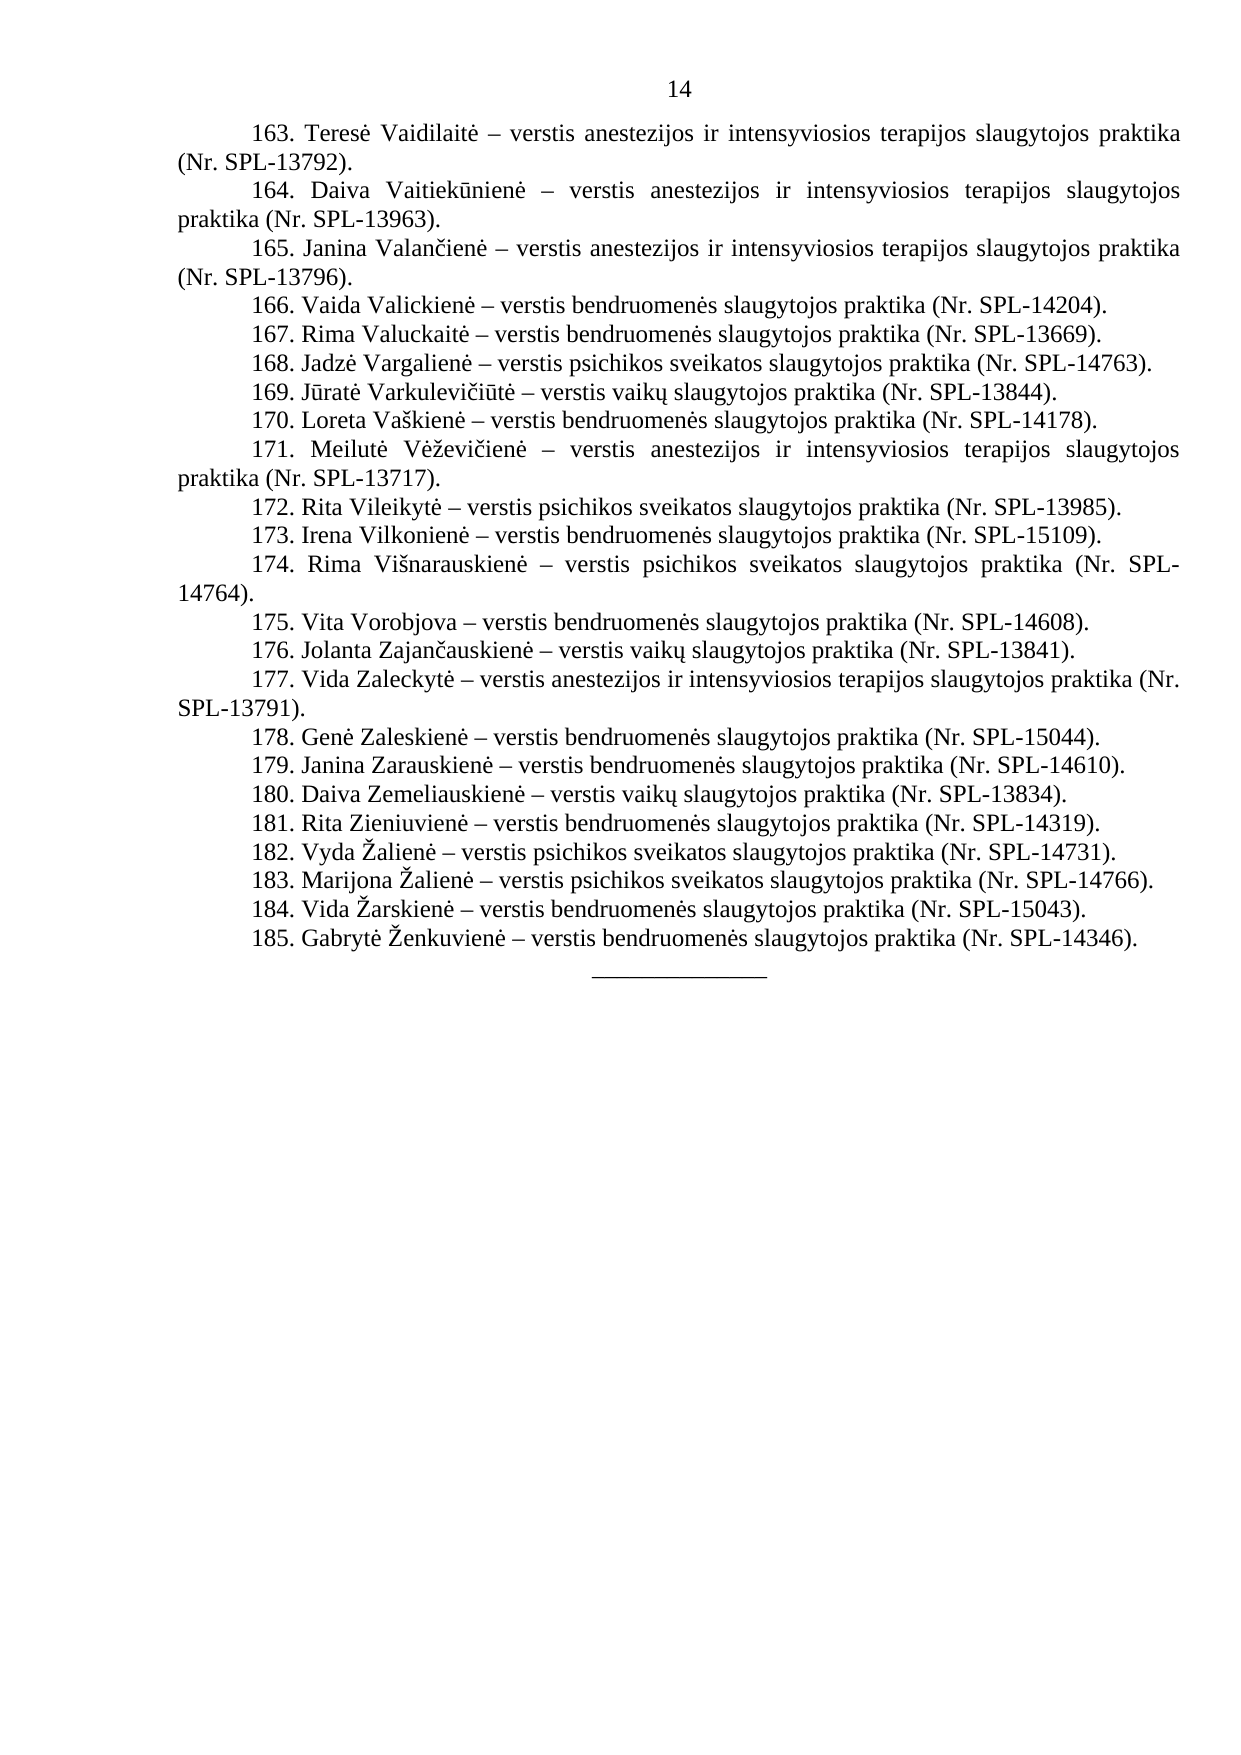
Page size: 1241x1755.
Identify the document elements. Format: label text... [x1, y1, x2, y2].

text 173. Irena Vilkonienė – verstis bendruomenės slaugytojos praktika (Nr. SPL-15109). [177, 521, 1181, 549]
text 164. Daiva Vaitiekūnienė – verstis anestezijos ir intensyviosios terapijos slaugytojos praktika (Nr. SPL-13963). [177, 176, 1181, 233]
text 183. Marijona Žalienė – verstis psichikos sveikatos slaugytojos praktika (Nr. SPL-14766). [177, 866, 1181, 894]
text 170. Loreta Vaškienė – verstis bendruomenės slaugytojos praktika (Nr. SPL-14178). [177, 406, 1181, 434]
text 181. Rita Zieniuvienė – verstis bendruomenės slaugytojos praktika (Nr. SPL-14319). [177, 808, 1181, 837]
text 168. Jadzė Vargalienė – verstis psichikos sveikatos slaugytojos praktika (Nr. SPL-14763). [177, 348, 1181, 377]
text 176. Jolanta Zajančauskienė – verstis vaikų slaugytojos praktika (Nr. SPL-13841). [177, 636, 1181, 664]
text 165. Janina Valančienė – verstis anestezijos ir intensyviosios terapijos slaugytojos praktika (Nr. SPL-13796). [177, 233, 1181, 291]
text 171. Meilutė Vėževičienė – verstis anestezijos ir intensyviosios terapijos slaugytojos praktika (Nr. SPL-13717). [177, 434, 1181, 492]
text 180. Daiva Zemeliauskienė – verstis vaikų slaugytojos praktika (Nr. SPL-13834). [177, 779, 1181, 808]
text ______________ [177, 952, 1181, 981]
text 163. Teresė Vaidilaitė – verstis anestezijos ir intensyviosios terapijos slaugytojos praktika (Nr. SPL-13792). [177, 118, 1181, 176]
text 185. Gabrytė Ženkuvienė – verstis bendruomenės slaugytojos praktika (Nr. SPL-14346). [177, 923, 1181, 952]
text 174. Rima Višnarauskienė – verstis psichikos sveikatos slaugytojos praktika (Nr. SPL-14764). [177, 549, 1181, 607]
text 179. Janina Zarauskienė – verstis bendruomenės slaugytojos praktika (Nr. SPL-14610). [177, 751, 1181, 779]
text 167. Rima Valuckaitė – verstis bendruomenės slaugytojos praktika (Nr. SPL-13669). [177, 319, 1181, 348]
text 184. Vida Žarskienė – verstis bendruomenės slaugytojos praktika (Nr. SPL-15043). [177, 894, 1181, 923]
text 182. Vyda Žalienė – verstis psichikos sveikatos slaugytojos praktika (Nr. SPL-14731). [177, 837, 1181, 866]
text 175. Vita Vorobjova – verstis bendruomenės slaugytojos praktika (Nr. SPL-14608). [177, 607, 1181, 636]
text 166. Vaida Valickienė – verstis bendruomenės slaugytojos praktika (Nr. SPL-14204). [177, 291, 1181, 319]
text 177. Vida Zaleckytė – verstis anestezijos ir intensyviosios terapijos slaugytojos praktika (Nr. SPL-13791). [177, 664, 1181, 722]
text 178. Genė Zaleskienė – verstis bendruomenės slaugytojos praktika (Nr. SPL-15044). [177, 722, 1181, 751]
text 172. Rita Vileikytė – verstis psichikos sveikatos slaugytojos praktika (Nr. SPL-13985). [177, 492, 1181, 521]
text 169. Jūratė Varkulevičiūtė – verstis vaikų slaugytojos praktika (Nr. SPL-13844). [177, 377, 1181, 406]
